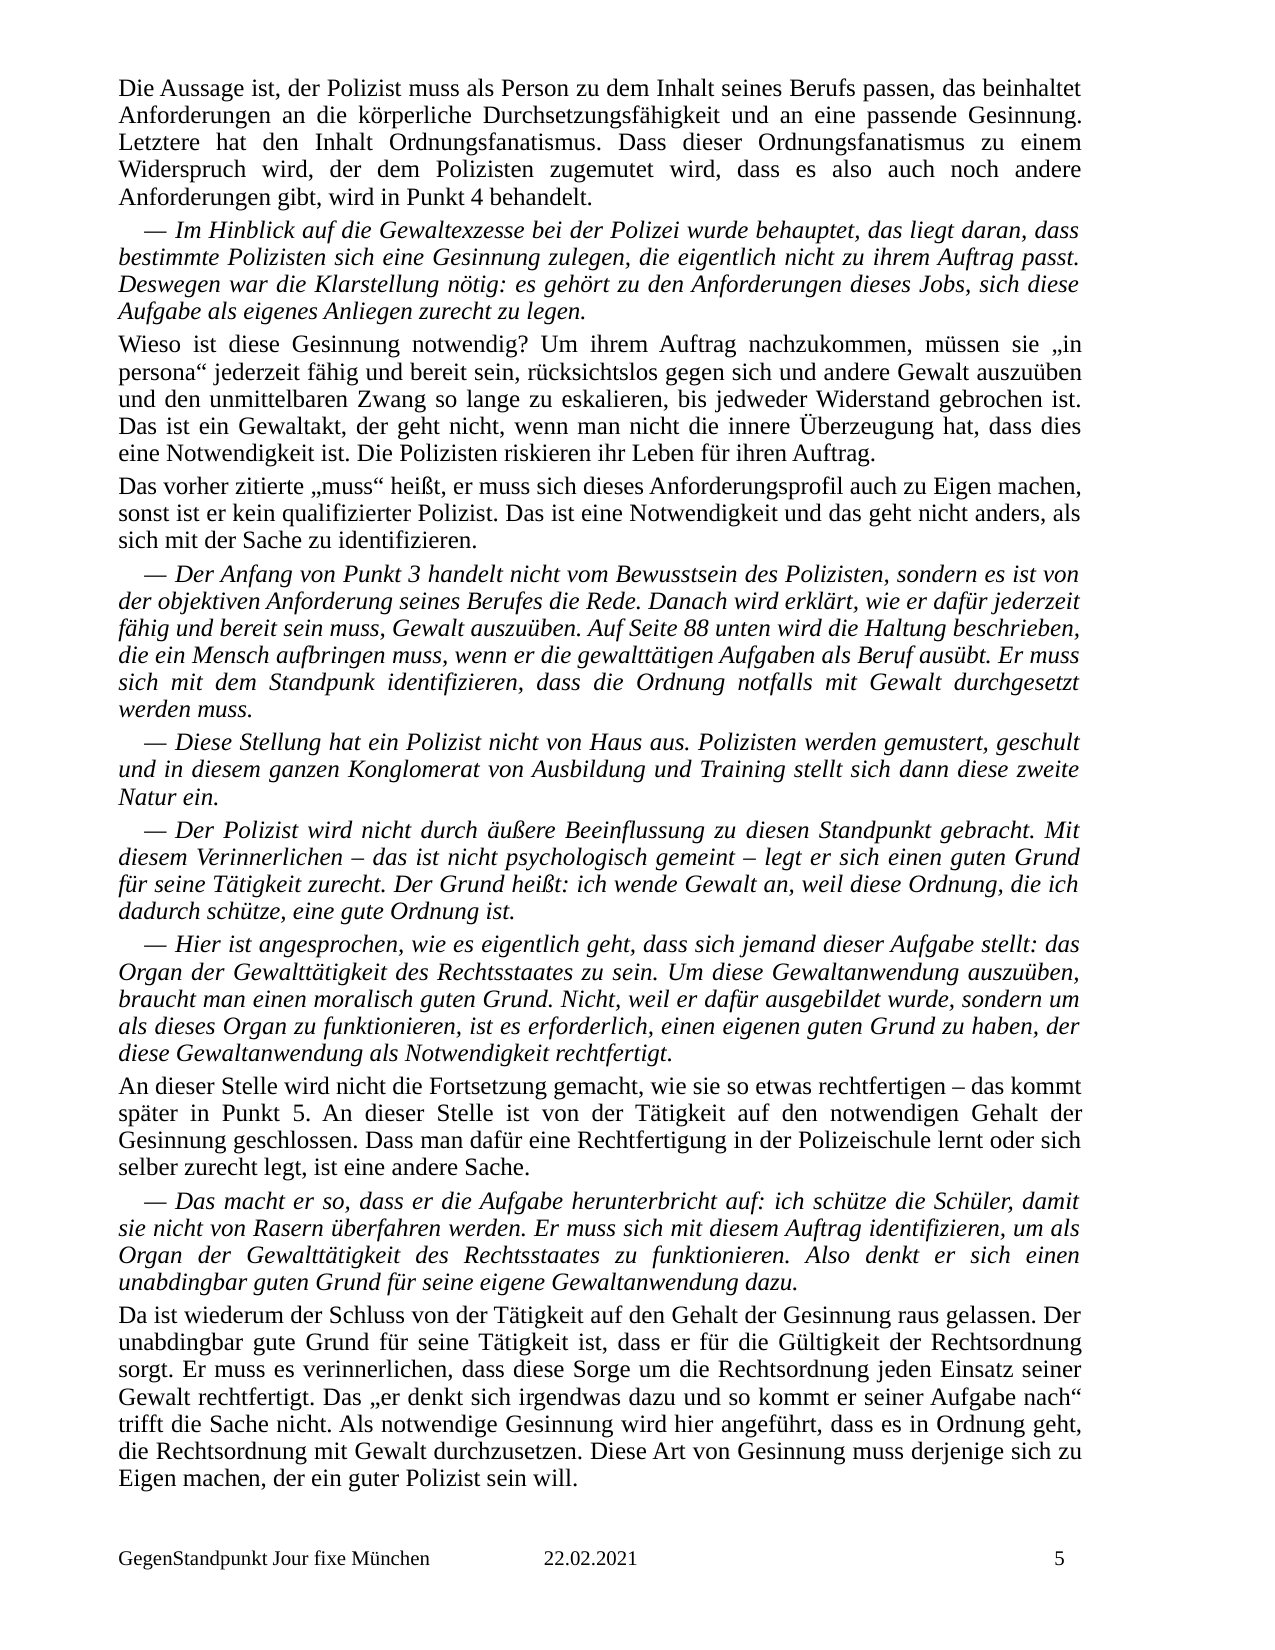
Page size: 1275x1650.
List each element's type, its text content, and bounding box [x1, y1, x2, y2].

text — Der Anfang von Punkt 3 handelt nicht vom Bewusstsein des Polizisten, sondern es ist von der objektiven Anforderung seines Berufes die Rede. Danach wird erklärt, wie er dafür jederzeit fähig und bereit sein muss, Gewalt auszuüben. Auf Seite 88 unten wird die Haltung beschrieben, die ein Mensch aufbringen muss, wenn er die gewalttätigen Aufgaben als Beruf ausübt. Er muss sich mit dem Standpunk identifizieren, dass die Ordnung notfalls mit Gewalt durchgesetzt werden muss. [118, 560, 1083, 723]
text — Das macht er so, dass er die Aufgabe herunterbricht auf: ich schütze die Schüler, damit sie nicht von Rasern überfahren werden. Er muss sich mit diesem Auftrag identifizieren, um als Organ der Gewalttätigkeit des Rechtsstaates zu funktionieren. Also denkt er sich einen unabdingbar guten Grund für seine eigene Gewaltanwendung dazu. [118, 1187, 1083, 1296]
text — Diese Stellung hat ein Polizist nicht von Haus aus. Polizisten werden gemustert, geschult und in diesem ganzen Konglomerat von Ausbildung und Training stellt sich dann diese zweite Natur ein. [118, 729, 1083, 810]
text Die Aussage ist, der Polizist muss als Person zu dem Inhalt seines Berufs passen, das beinhaltet Anforderungen an die körperliche Durchsetzungsfähigkeit und an eine passende Gesinnung. Letztere hat den Inhalt Ordnungsfanatismus. Dass dieser Ordnungsfanatismus zu einem Widerspruch wird, der dem Polizisten zugemutet wird, dass es also auch noch andere Anforderungen gibt, wird in Punkt 4 behandelt. [118, 75, 1083, 210]
text — Im Hinblick auf die Gewaltexzesse bei der Polizei wurde behauptet, das liegt daran, dass bestimmte Polizisten sich eine Gesinnung zulegen, die eigentlich nicht zu ihrem Auftrag passt. Deswegen war die Klarstellung nötig: es gehört zu den Anforderungen dieses Jobs, sich diese Aufgabe als eigenes Anliegen zurecht zu legen. [118, 217, 1083, 325]
text An dieser Stelle wird nicht die Fortsetzung gemacht, wie sie so etwas rechtfertigen – das kommt später in Punkt 5. An dieser Stelle ist von der Tätigkeit auf den notwendigen Gehalt der Gesinnung geschlossen. Dass man dafür eine Rechtfertigung in der Polizeischule lernt oder sich selber zurecht legt, ist eine andere Sache. [118, 1073, 1083, 1181]
text — Hier ist angesprochen, wie es eigentlich geht, dass sich jemand dieser Aufgabe stellt: das Organ der Gewalttätigkeit des Rechtsstaates zu sein. Um diese Gewaltanwendung auszuüben, braucht man einen moralisch guten Grund. Nicht, weil er dafür ausgebildet wurde, sondern um als dieses Organ zu funktionieren, ist es erforderlich, einen eigenen guten Grund zu haben, der diese Gewaltanwendung als Notwendigkeit rechtfertigt. [118, 931, 1083, 1067]
text — Der Polizist wird nicht durch äußere Beeinflussung zu diesen Standpunkt gebracht. Mit diesem Verinnerlichen – das ist nicht psychologisch gemeint – legt er sich einen guten Grund für seine Tätigkeit zurecht. Der Grund heißt: ich wende Gewalt an, weil diese Ordnung, die ich dadurch schütze, eine gute Ordnung ist. [118, 817, 1083, 925]
text Da ist wiederum der Schluss von der Tätigkeit auf den Gehalt der Gesinnung raus gelassen. Der unabdingbar gute Grund für seine Tätigkeit ist, dass er für die Gültigkeit der Rechtsordnung sorgt. Er muss es verinnerlichen, dass diese Sorge um die Rechtsordnung jeden Einsatz seiner Gewalt rechtfertigt. Das „er denkt sich irgendwas dazu und so kommt er seiner Aufgabe nach“ trifft die Sache nicht. Als notwendige Gesinnung wird hier angeführt, dass es in Ordnung geht, die Rechtsordnung mit Gewalt durchzusetzen. Diese Art von Gesinnung muss derjenige sich zu Eigen machen, der ein guter Polizist sein will. [118, 1302, 1083, 1492]
text Das vorher zitierte „muss“ heißt, er muss sich dieses Anforderungsprofil auch zu Eigen machen, sonst ist er kein qualifizierter Polizist. Das ist eine Notwendigkeit und das geht nicht anders, als sich mit der Sache zu identifizieren. [118, 473, 1083, 554]
text Wieso ist diese Gesinnung notwendig? Um ihrem Auftrag nachzukommen, müssen sie „in persona“ jederzeit fähig und bereit sein, rücksichtslos gegen sich und andere Gewalt auszuüben und den unmittelbaren Zwang so lange zu eskalieren, bis jedweder Widerstand gebrochen ist. Das ist ein Gewaltakt, der geht nicht, wenn man nicht die innere Überzeugung hat, dass dies eine Notwendigkeit ist. Die Polizisten riskieren ihr Leben für ihren Auftrag. [118, 331, 1083, 467]
